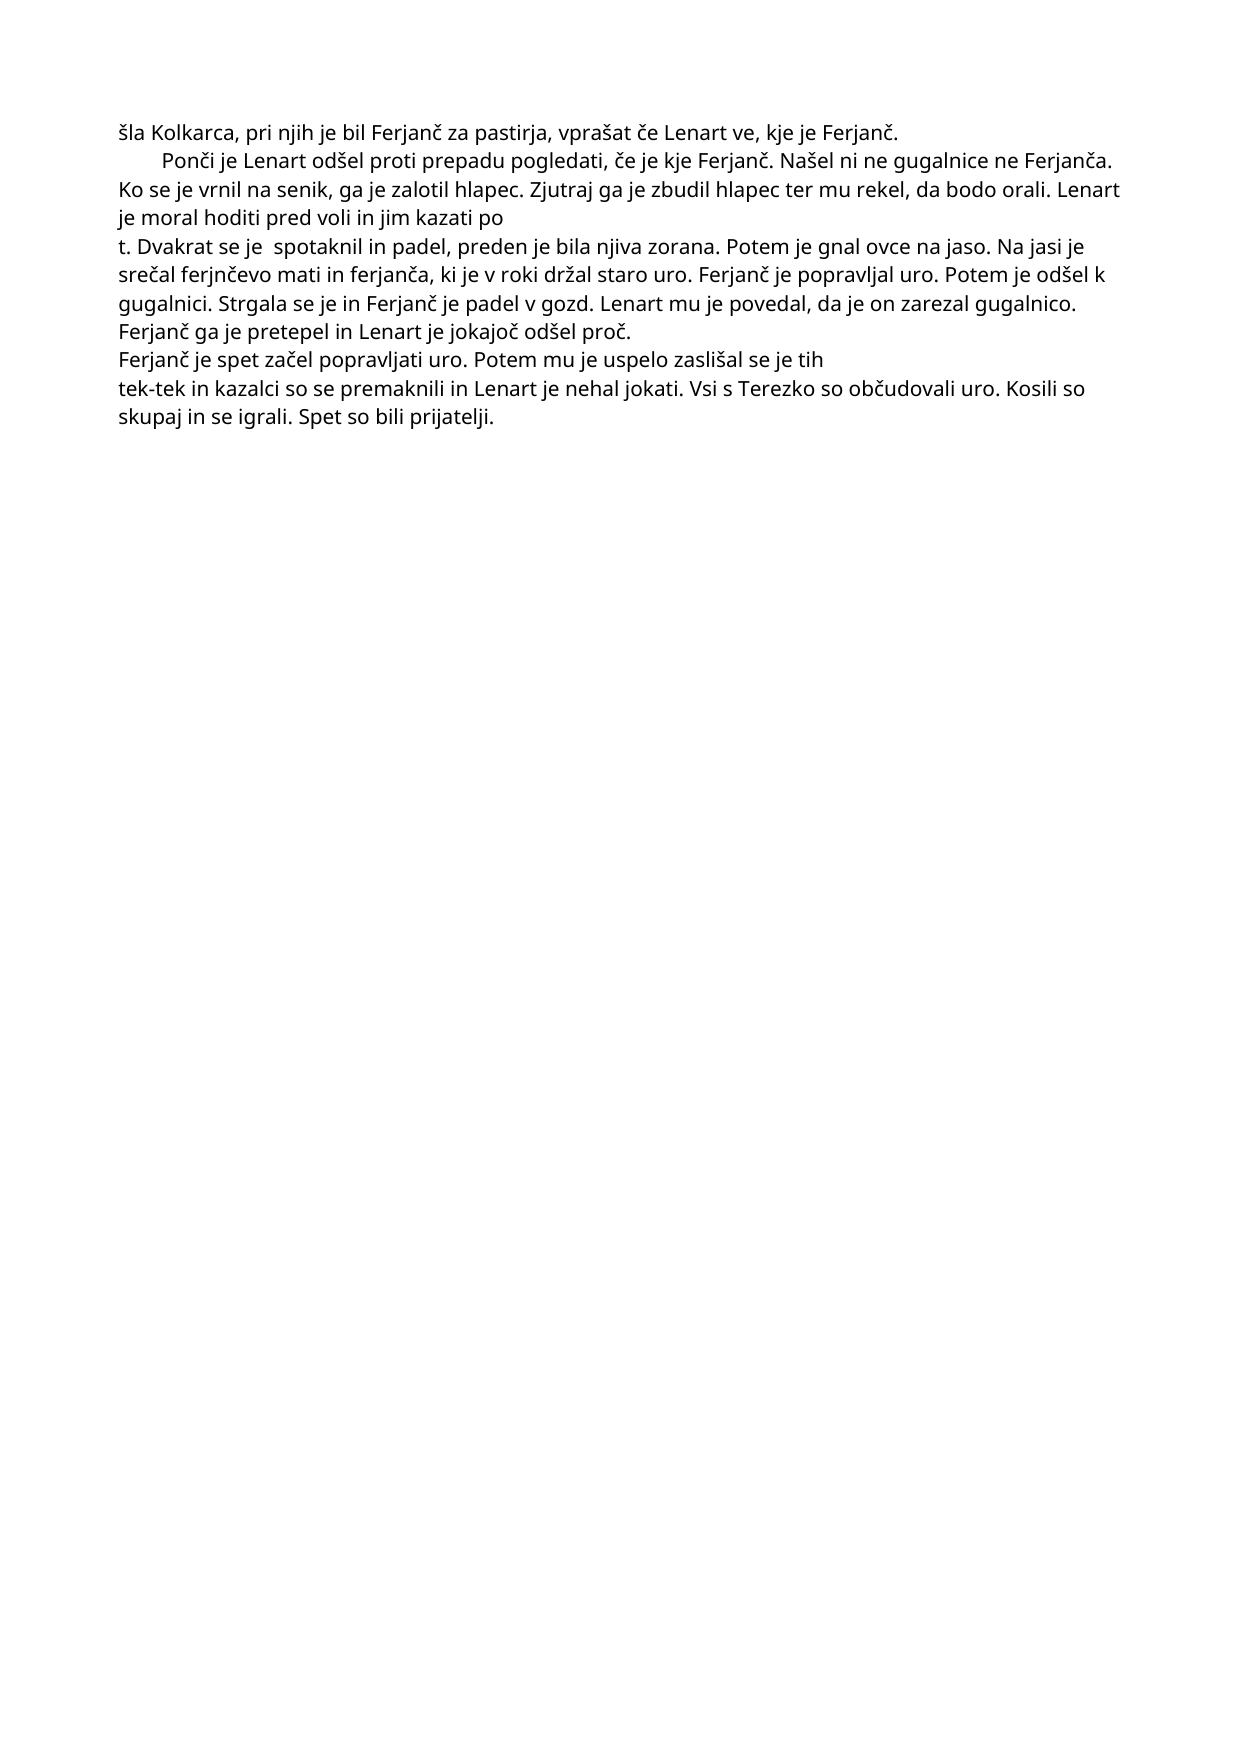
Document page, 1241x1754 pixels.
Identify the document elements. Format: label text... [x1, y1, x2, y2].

text Ferjanč je spet začel popravljati uro. Potem mu je uspelo zaslišal se je tih [118, 346, 1122, 374]
text šla Kolkarca, pri njih je bil Ferjanč za pastirja, vprašat če Lenart ve, kje je Ferjanč. [118, 118, 1122, 147]
text t. Dvakrat se je spotaknil in padel, preden je bila njiva zorana. Potem je gnal ovce na jaso. Na jasi je srečal ferjnčevo mati in ferjanča, ki je v roki držal staro uro. Ferjanč je popravljal uro. Potem je odšel k gugalnici. Strgala se je in Ferjanč je padel v gozd. Lenart mu je povedal, da je on zarezal gugalnico. Ferjanč ga je pretepel in Lenart je jokajoč odšel proč. [118, 232, 1122, 346]
text tek-tek in kazalci so se premaknili in Lenart je nehal jokati. Vsi s Terezko so občudovali uro. Kosili so skupaj in se igrali. Spet so bili prijatelji. [118, 374, 1122, 431]
text Ponči je Lenart odšel proti prepadu pogledati, če je kje Ferjanč. Našel ni ne gugalnice ne Ferjanča. Ko se je vrnil na senik, ga je zalotil hlapec. Zjutraj ga je zbudil hlapec ter mu rekel, da bodo orali. Lenart je moral hoditi pred voli in jim kazati po [118, 147, 1122, 232]
